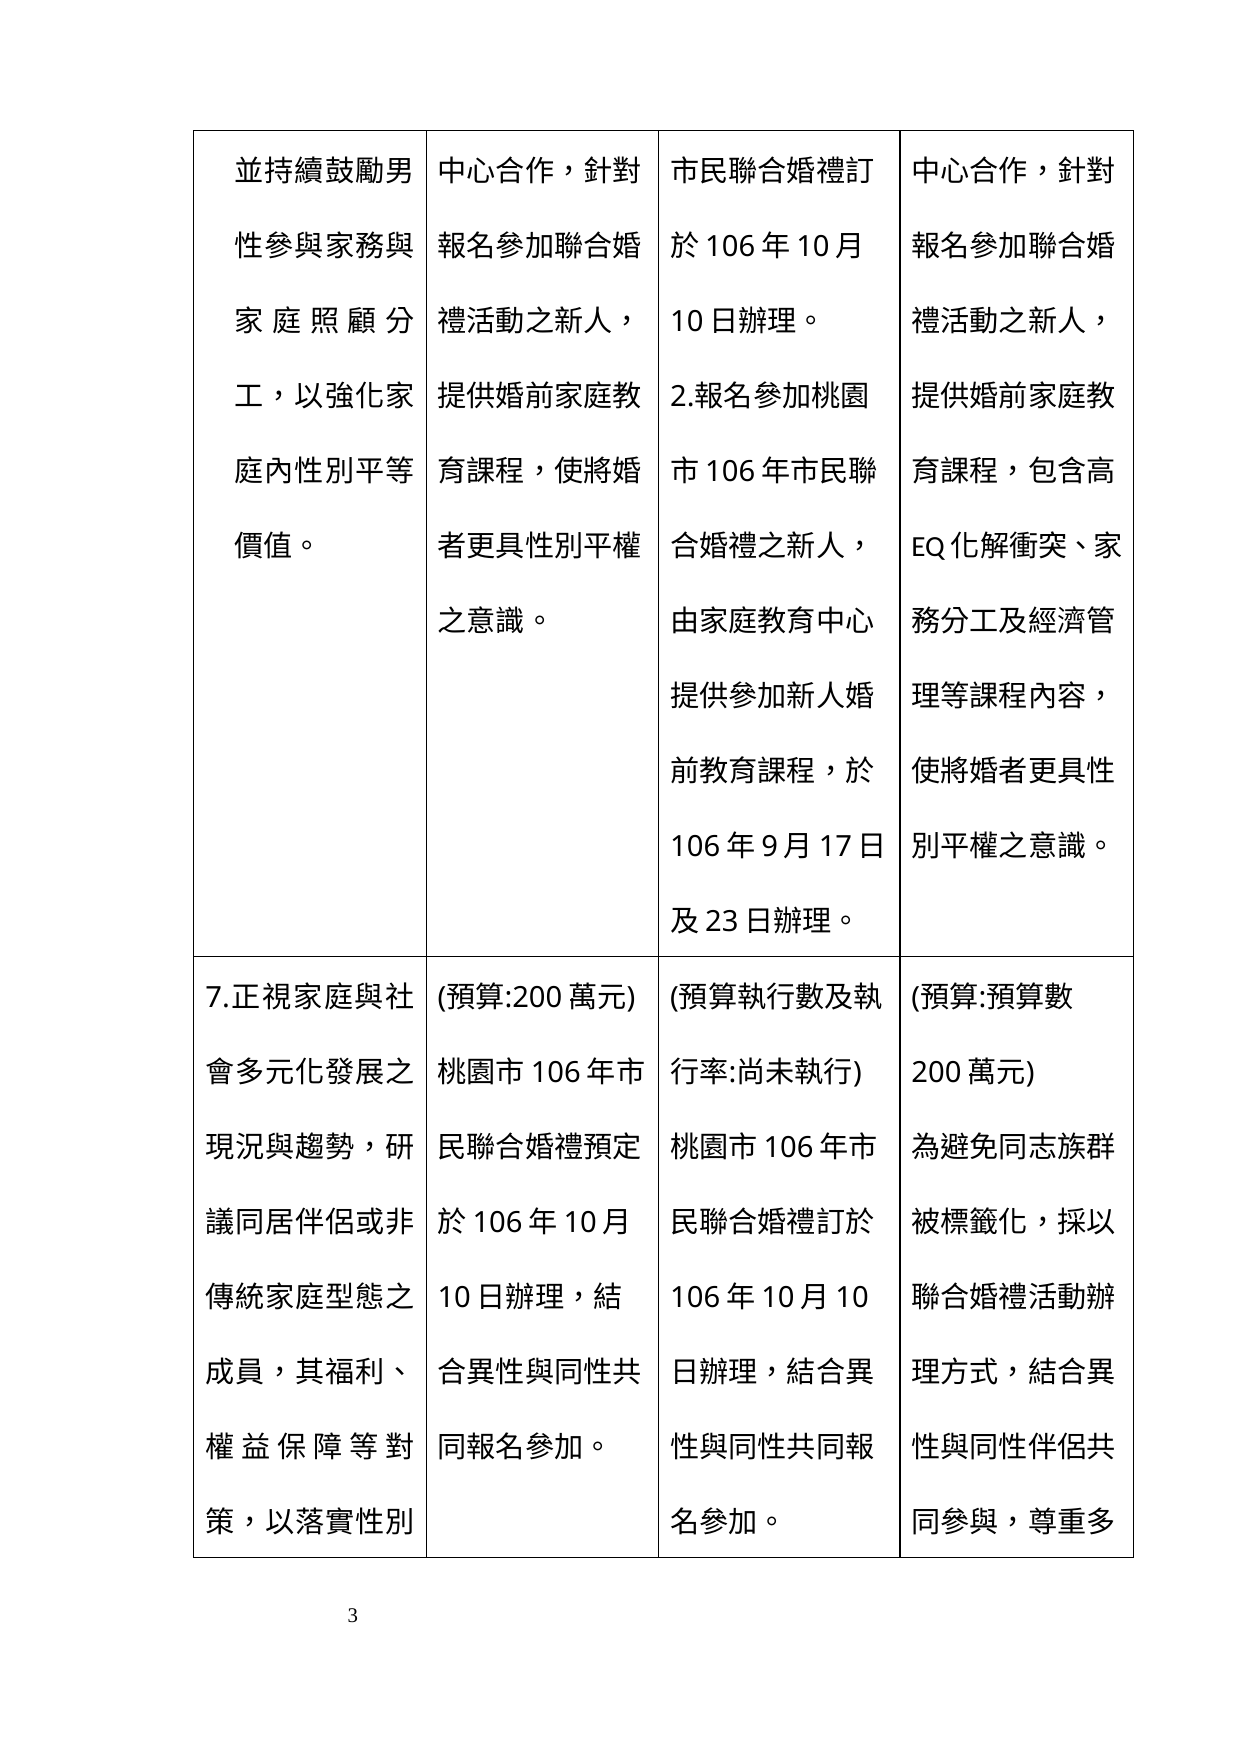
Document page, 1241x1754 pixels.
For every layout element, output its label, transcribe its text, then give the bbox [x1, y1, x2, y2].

table_cell (預算:200萬元) 桃園市106年市民聯合婚禮預定於106年10月10日辦理，結合異性與同性共同報名參加。 [427, 957, 658, 1557]
table_cell 7.正視家庭與社會多元化發展之現況與趨勢，研議同居伴侶或非傳統家庭型態之成員，其福利、權益保障等對策，以落實性別 [194, 957, 426, 1557]
table_cell 並持續鼓勵男性參與家務與家庭照顧分工，以強化家庭內性別平等價值。 [194, 131, 426, 956]
table_cell 中心合作，針對報名參加聯合婚禮活動之新人，提供婚前家庭教育課程，包含高EQ化解衝突、家務分工及經濟管理等課程內容，使將婚者更具性別平權之意識。 [901, 131, 1133, 956]
table_cell 中心合作，針對報名參加聯合婚禮活動之新人，提供婚前家庭教育課程，使將婚者更具性別平權之意識。 [427, 131, 658, 956]
table_cell (預算:預算數200萬元) 為避免同志族群被標籤化，採以聯合婚禮活動辦理方式，結合異性與同性伴侶共同參與，尊重多 [901, 957, 1133, 1557]
table_cell (預算執行數及執行率:尚未執行) 桃園市106年市民聯合婚禮訂於106年10月10日辦理，結合異性與同性共同報名參加。 [659, 957, 899, 1557]
table_cell 市民聯合婚禮訂於106年10月10日辦理。 2.報名參加桃園市106年市民聯合婚禮之新人，由家庭教育中心提供參加新人婚前教育課程，於106年9月17日及23日辦理。 [659, 131, 899, 956]
